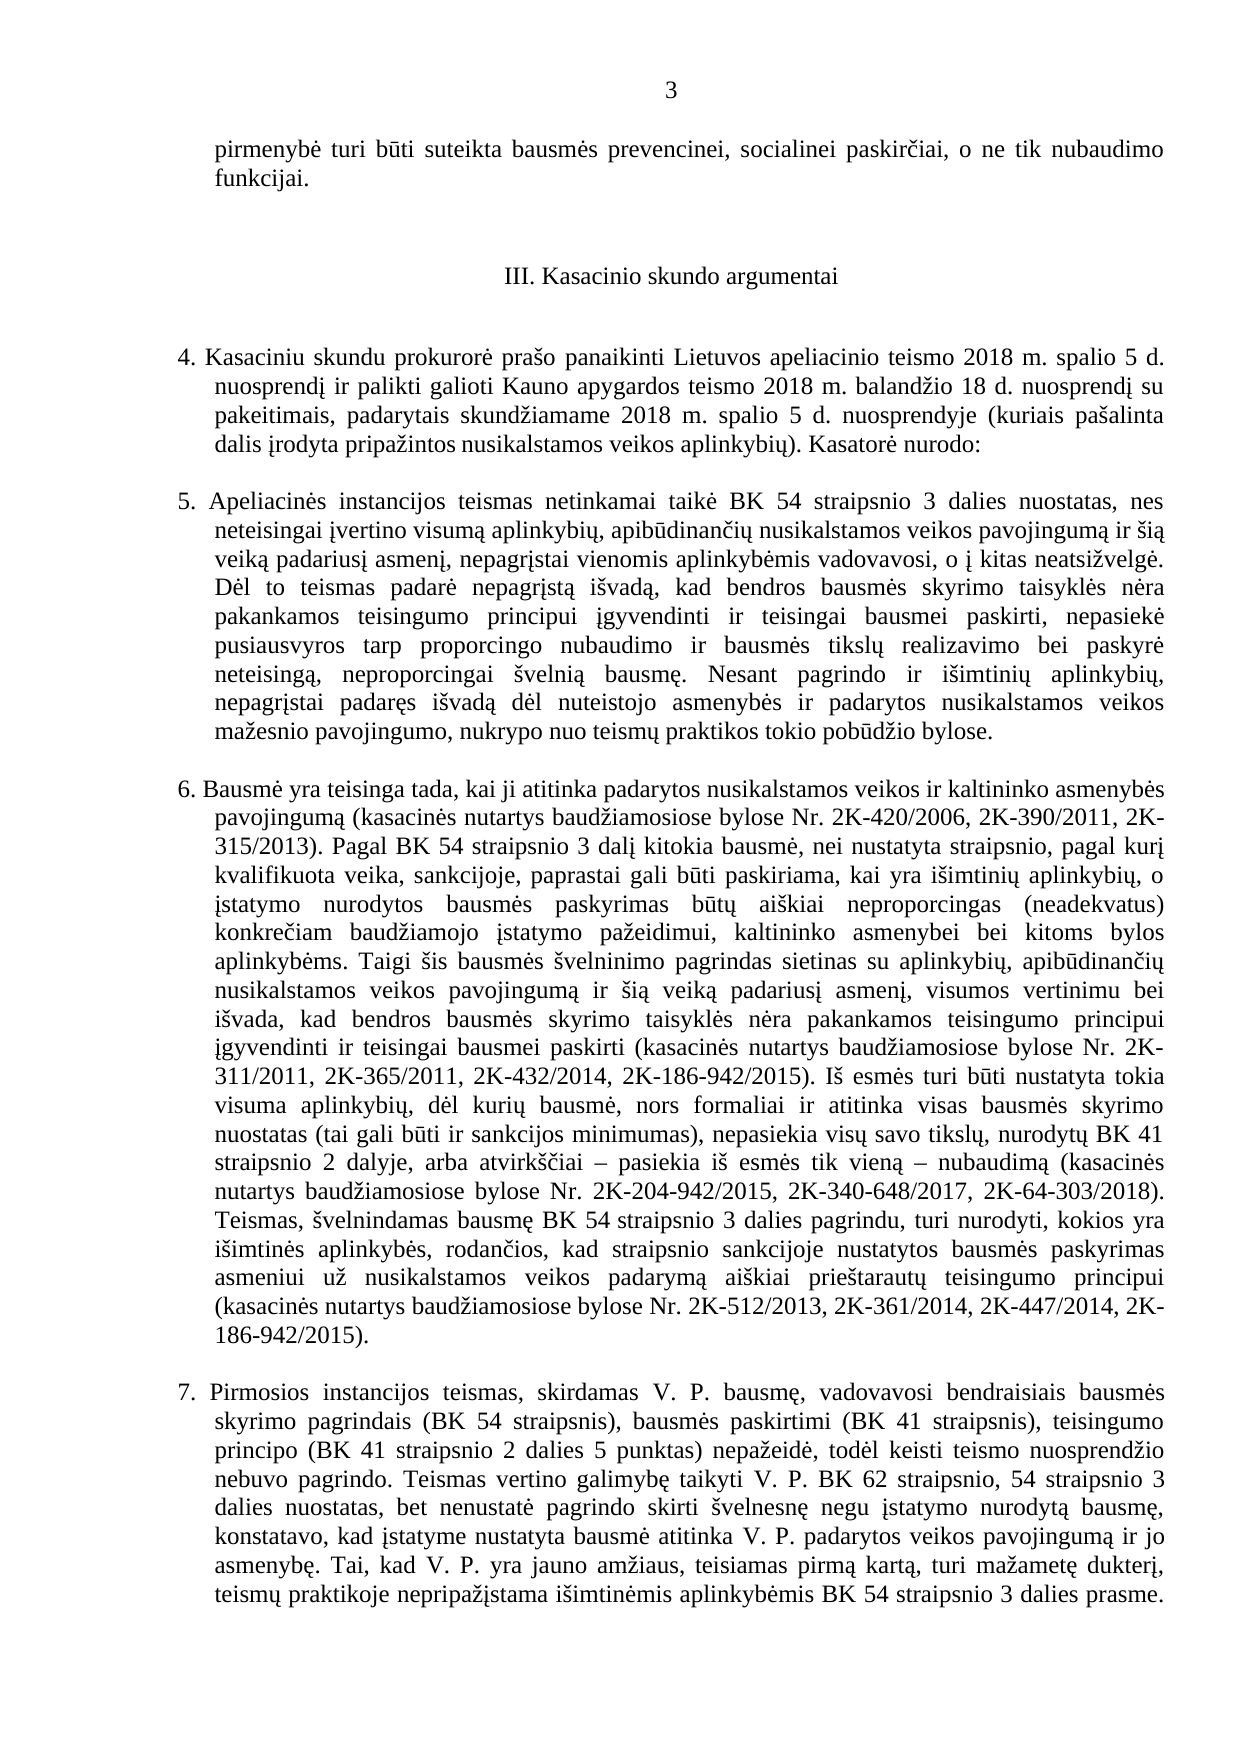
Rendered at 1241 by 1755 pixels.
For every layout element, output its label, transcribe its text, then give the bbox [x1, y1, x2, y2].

text 7. Pirmosios instancijos teismas, skirdamas V. P. bausmę, vadovavosi bendraisiais bausmės skyrimo pagrindais (BK 54 straipsnis), bausmės paskirtimi (BK 41 straipsnis), teisingumo principo (BK 41 straipsnio 2 dalies 5 punktas) nepažeidė, todėl keisti teismo nuosprendžio nebuvo pagrindo. Teismas vertino galimybę taikyti V. P. BK 62 straipsnio, 54 straipsnio 3 dalies nuostatas, bet nenustatė pagrindo skirti švelnesnę negu įstatymo nurodytą bausmę, konstatavo, kad įstatyme nustatyta bausmė atitinka V. P. padarytos veikos pavojingumą ir jo asmenybę. Tai, kad V. P. yra jauno amžiaus, teisiamas pirmą kartą, turi mažametę dukterį, teismų praktikoje nepripažįstama išimtinėmis aplinkybėmis BK 54 straipsnio 3 dalies prasme. [177, 1377, 1165, 1607]
text III. Kasacinio skundo argumentai [177, 261, 1165, 290]
text 5. Apeliacinės instancijos teismas netinkamai taikė BK 54 straipsnio 3 dalies nuostatas, nes neteisingai įvertino visumą aplinkybių, apibūdinančių nusikalstamos veikos pavojingumą ir šią veiką padariusį asmenį, nepagrįstai vienomis aplinkybėmis vadovavosi, o į kitas neatsižvelgė. Dėl to teismas padarė nepagrįstą išvadą, kad bendros bausmės skyrimo taisyklės nėra pakankamos teisingumo principui įgyvendinti ir teisingai bausmei paskirti, nepasiekė pusiausvyros tarp proporcingo nubaudimo ir bausmės tikslų realizavimo bei paskyrė neteisingą, neproporcingai švelnią bausmę. Nesant pagrindo ir išimtinių aplinkybių, nepagrįstai padaręs išvadą dėl nuteistojo asmenybės ir padarytos nusikalstamos veikos mažesnio pavojingumo, nukrypo nuo teismų praktikos tokio pobūdžio bylose. [177, 486, 1165, 745]
text 4. Kasaciniu skundu prokurorė prašo panaikinti Lietuvos apeliacinio teismo 2018 m. spalio 5 d. nuosprendį ir palikti galioti Kauno apygardos teismo 2018 m. balandžio 18 d. nuosprendį su pakeitimais, padarytais skundžiamame 2018 m. spalio 5 d. nuosprendyje (kuriais pašalinta dalis įrodyta pripažintos nusikalstamos veikos aplinkybių). Kasatorė nurodo: [177, 342, 1165, 457]
text 6. Bausmė yra teisinga tada, kai ji atitinka padarytos nusikalstamos veikos ir kaltininko asmenybės pavojingumą (kasacinės nutartys baudžiamosiose bylose Nr. 2K-420/2006, 2K-390/2011, 2K-315/2013). Pagal BK 54 straipsnio 3 dalį kitokia bausmė, nei nustatyta straipsnio, pagal kurį kvalifikuota veika, sankcijoje, paprastai gali būti paskiriama, kai yra išimtinių aplinkybių, o įstatymo nurodytos bausmės paskyrimas būtų aiškiai neproporcingas (neadekvatus) konkrečiam baudžiamojo įstatymo pažeidimui, kaltininko asmenybei bei kitoms bylos aplinkybėms. Taigi šis bausmės švelninimo pagrindas sietinas su aplinkybių, apibūdinančių nusikalstamos veikos pavojingumą ir šią veiką padariusį asmenį, visumos vertinimu bei išvada, kad bendros bausmės skyrimo taisyklės nėra pakankamos teisingumo principui įgyvendinti ir teisingai bausmei paskirti (kasacinės nutartys baudžiamosiose bylose Nr. 2K-311/2011, 2K-365/2011, 2K-432/2014, 2K-186-942/2015). Iš esmės turi būti nustatyta tokia visuma aplinkybių, dėl kurių bausmė, nors formaliai ir atitinka visas bausmės skyrimo nuostatas (tai gali būti ir sankcijos minimumas), nepasiekia visų savo tikslų, nurodytų BK 41 straipsnio 2 dalyje, arba atvirkščiai – pasiekia iš esmės tik vieną – nubaudimą (kasacinės nutartys baudžiamosiose bylose Nr. 2K-204-942/2015, 2K-340-648/2017, 2K-64-303/2018). Teismas, švelnindamas bausmę BK 54 straipsnio 3 dalies pagrindu, turi nurodyti, kokios yra išimtinės aplinkybės, rodančios, kad straipsnio sankcijoje nustatytos bausmės paskyrimas asmeniui už nusikalstamos veikos padarymą aiškiai prieštarautų teisingumo principui (kasacinės nutartys baudžiamosiose bylose Nr. 2K-512/2013, 2K-361/2014, 2K-447/2014, 2K-186-942/2015). [177, 774, 1165, 1349]
text pirmenybė turi būti suteikta bausmės prevencinei, socialinei paskirčiai, o ne tik nubaudimo funkcijai. [177, 134, 1165, 192]
